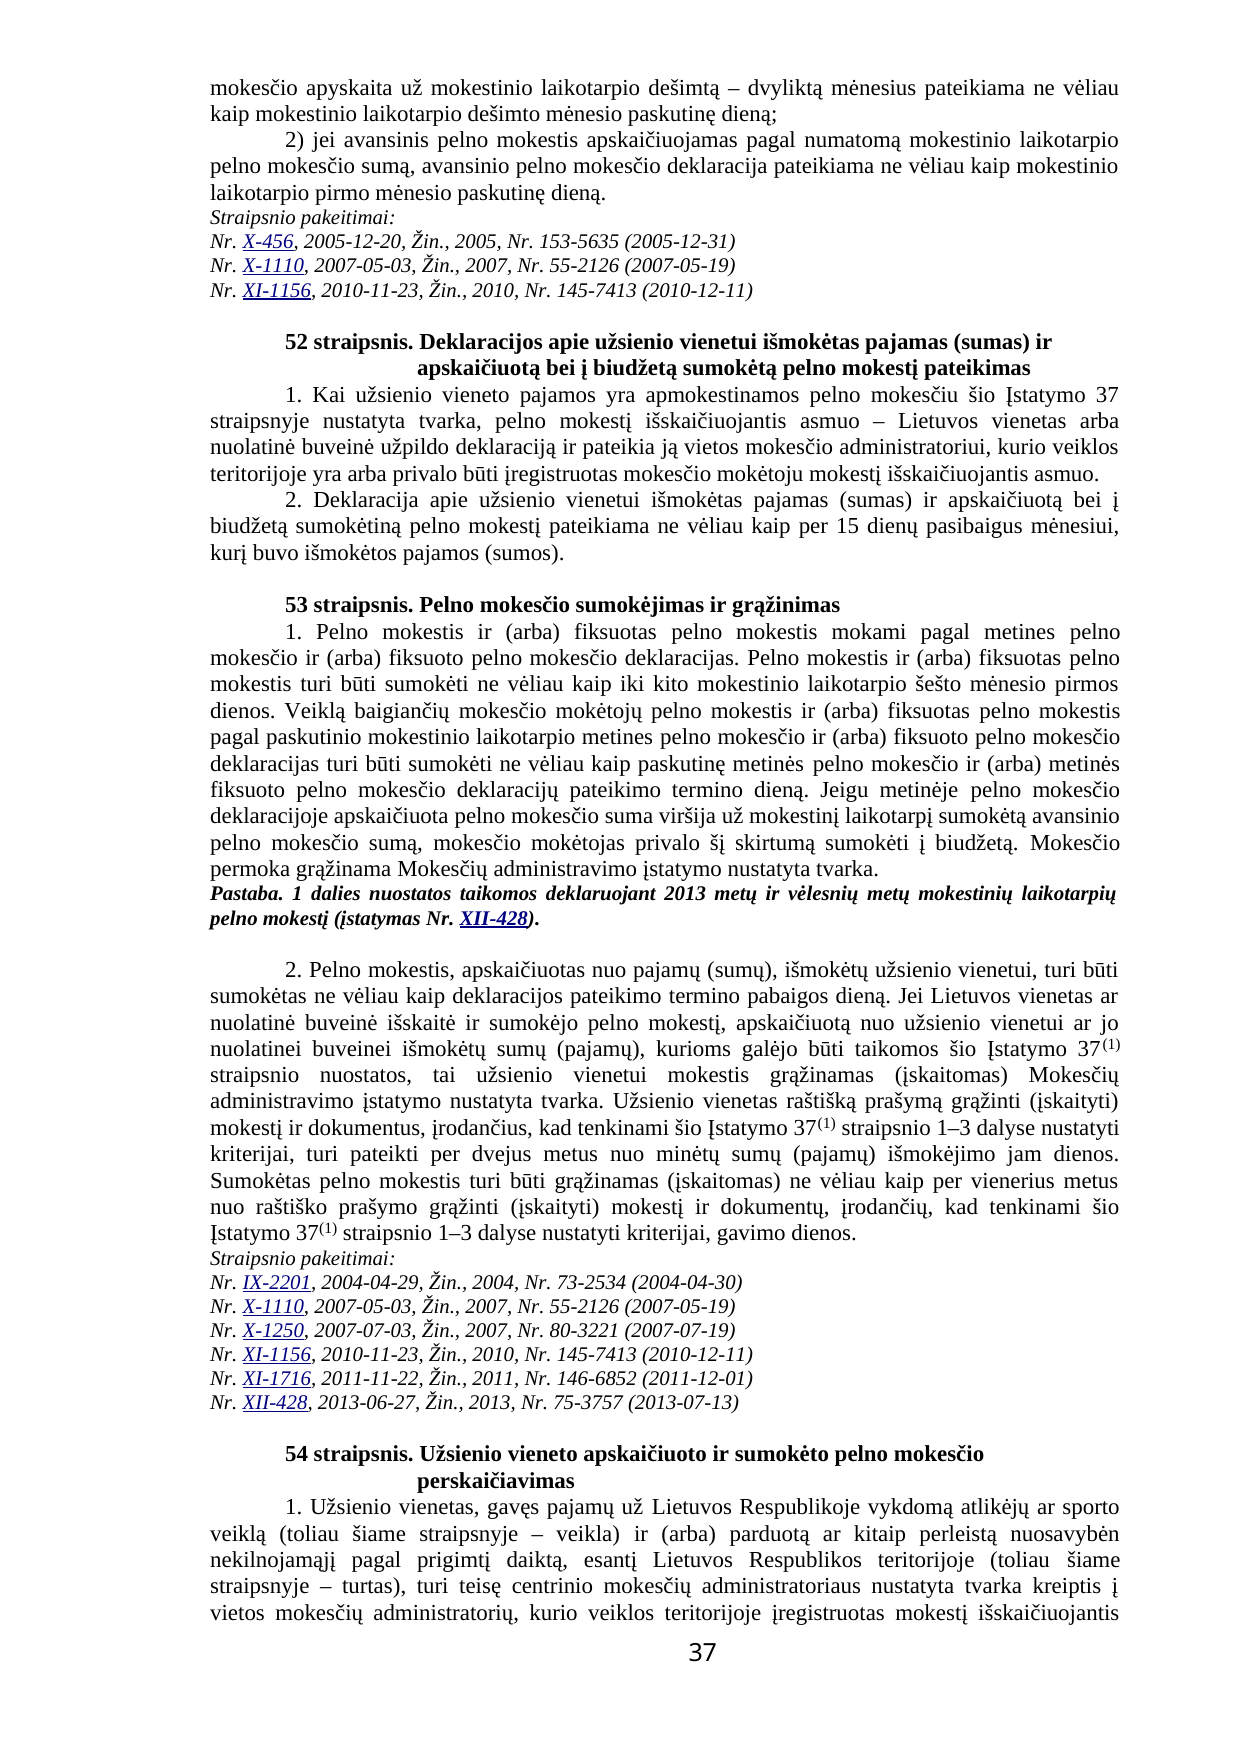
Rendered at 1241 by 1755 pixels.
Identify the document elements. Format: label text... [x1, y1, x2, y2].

text Nr. IX-2201, 2004-04-29, Žin., 2004, Nr. 73-2534 (2004-04-30) [210, 1270, 1120, 1294]
text 1. Pelno mokestis ir (arba) fiksuotas pelno mokestis mokami pagal metines pelno mokesčio ir (arba) fiksuoto pelno mokesčio deklaracijas. Pelno mokestis ir (arba) fiksuotas pelno mokestis turi būti sumokėti ne vėliau kaip iki kito mokestinio laikotarpio šešto mėnesio pirmos dienos. Veiklą baigiančių mokesčio mokėtojų pelno mokestis ir (arba) fiksuotas pelno mokestis pagal paskutinio mokestinio laikotarpio metines pelno mokesčio ir (arba) fiksuoto pelno mokesčio deklaracijas turi būti sumokėti ne vėliau kaip paskutinę metinės pelno mokesčio ir (arba) metinės fiksuoto pelno mokesčio deklaracijų pateikimo termino dieną. Jeigu metinėje pelno mokesčio deklaracijoje apskaičiuota pelno mokesčio suma viršija už mokestinį laikotarpį sumokėtą avansinio pelno mokesčio sumą, mokesčio mokėtojas privalo šį skirtumą sumokėti į biudžetą. Mokesčio permoka grąžinama Mokesčių administravimo įstatymo nustatyta tvarka. [210, 618, 1120, 881]
text Nr. X-1110, 2007-05-03, Žin., 2007, Nr. 55-2126 (2007-05-19) [210, 1294, 1120, 1318]
text Pastaba. 1 dalies nuostatos taikomos deklaruojant 2013 metų ir vėlesnių metų mokestinių laikotarpių pelno mokestį (įstatymas Nr. XII-428). [210, 881, 1120, 929]
text 53 straipsnis. Pelno mokesčio sumokėjimas ir grąžinimas [210, 591, 1120, 618]
text Nr. X-456, 2005-12-20, Žin., 2005, Nr. 153-5635 (2005-12-31) [210, 229, 1120, 253]
text Nr. XI-1716, 2011-11-22, Žin., 2011, Nr. 146-6852 (2011-12-01) [210, 1366, 1120, 1390]
text 1. Kai užsienio vieneto pajamos yra apmokestinamos pelno mokesčiu šio Įstatymo 37 straipsnyje nustatyta tvarka, pelno mokestį išskaičiuojantis asmuo – Lietuvos vienetas arba nuolatinė buveinė užpildo deklaraciją ir pateikia ją vietos mokesčio administratoriui, kurio veiklos teritorijoje yra arba privalo būti įregistruotas mokesčio mokėtoju mokestį išskaičiuojantis asmuo. [210, 381, 1120, 486]
text Nr. XI-1156, 2010-11-23, Žin., 2010, Nr. 145-7413 (2010-12-11) [210, 277, 1120, 302]
text Straipsnio pakeitimai: [210, 205, 1120, 229]
text 2) jei avansinis pelno mokestis apskaičiuojamas pagal numatomą mokestinio laikotarpio pelno mokesčio sumą, avansinio pelno mokesčio deklaracija pateikiama ne vėliau kaip mokestinio laikotarpio pirmo mėnesio paskutinę dieną. [210, 126, 1120, 205]
text Nr. XI-1156, 2010-11-23, Žin., 2010, Nr. 145-7413 (2010-12-11) [210, 1342, 1120, 1366]
text Nr. XII-428, 2013-06-27, Žin., 2013, Nr. 75-3757 (2013-07-13) [210, 1390, 1120, 1414]
text perskaičiavimas [417, 1467, 1120, 1493]
text 52 straipsnis. Deklaracijos apie užsienio vienetui išmokėtas pajamas (sumas) ir [285, 328, 1120, 354]
text 1. Užsienio vienetas, gavęs pajamų už Lietuvos Respublikoje vykdomą atlikėjų ar sporto veiklą (toliau šiame straipsnyje – veikla) ir (arba) parduotą ar kitaip perleistą nuosavybėn nekilnojamąjį pagal prigimtį daiktą, esantį Lietuvos Respublikos teritorijoje (toliau šiame straipsnyje – turtas), turi teisę centrinio mokesčių administratoriaus nustatyta tvarka kreiptis į vietos mokesčių administratorių, kurio veiklos teritorijoje įregistruotas mokestį išskaičiuojantis [210, 1493, 1120, 1625]
text Straipsnio pakeitimai: [210, 1246, 1120, 1270]
text Nr. X-1250, 2007-07-03, Žin., 2007, Nr. 80-3221 (2007-07-19) [210, 1318, 1120, 1342]
text 2. Pelno mokestis, apskaičiuotas nuo pajamų (sumų), išmokėtų užsienio vienetui, turi būti sumokėtas ne vėliau kaip deklaracijos pateikimo termino pabaigos dieną. Jei Lietuvos vienetas ar nuolatinė buveinė išskaitė ir sumokėjo pelno mokestį, apskaičiuotą nuo užsienio vienetui ar jo nuolatinei buveinei išmokėtų sumų (pajamų), kurioms galėjo būti taikomos šio Įstatymo 37(1) straipsnio nuostatos, tai užsienio vienetui mokestis grąžinamas (įskaitomas) Mokesčių administravimo įstatymo nustatyta tvarka. Užsienio vienetas raštišką prašymą grąžinti (įskaityti) mokestį ir dokumentus, įrodančius, kad tenkinami šio Įstatymo 37(1) straipsnio 1–3 dalyse nustatyti kriterijai, turi pateikti per dvejus metus nuo minėtų sumų (pajamų) išmokėjimo jam dienos. Sumokėtas pelno mokestis turi būti grąžinamas (įskaitomas) ne vėliau kaip per vienerius metus nuo raštiško prašymo grąžinti (įskaityti) mokestį ir dokumentų, įrodančių, kad tenkinami šio Įstatymo 37(1) straipsnio 1–3 dalyse nustatyti kriterijai, gavimo dienos. [210, 956, 1120, 1246]
text mokesčio apyskaita už mokestinio laikotarpio dešimtą – dvyliktą mėnesius pateikiama ne vėliau kaip mokestinio laikotarpio dešimto mėnesio paskutinę dieną; [210, 73, 1120, 126]
text 54 straipsnis. Užsienio vieneto apskaičiuoto ir sumokėto pelno mokesčio [285, 1441, 1120, 1467]
text 2. Deklaracija apie užsienio vienetui išmokėtas pajamas (sumas) ir apskaičiuotą bei į biudžetą sumokėtiną pelno mokestį pateikiama ne vėliau kaip per 15 dienų pasibaigus mėnesiui, kurį buvo išmokėtos pajamos (sumos). [210, 486, 1120, 565]
text Nr. X-1110, 2007-05-03, Žin., 2007, Nr. 55-2126 (2007-05-19) [210, 253, 1120, 277]
text apskaičiuotą bei į biudžetą sumokėtą pelno mokestį pateikimas [417, 354, 1120, 381]
